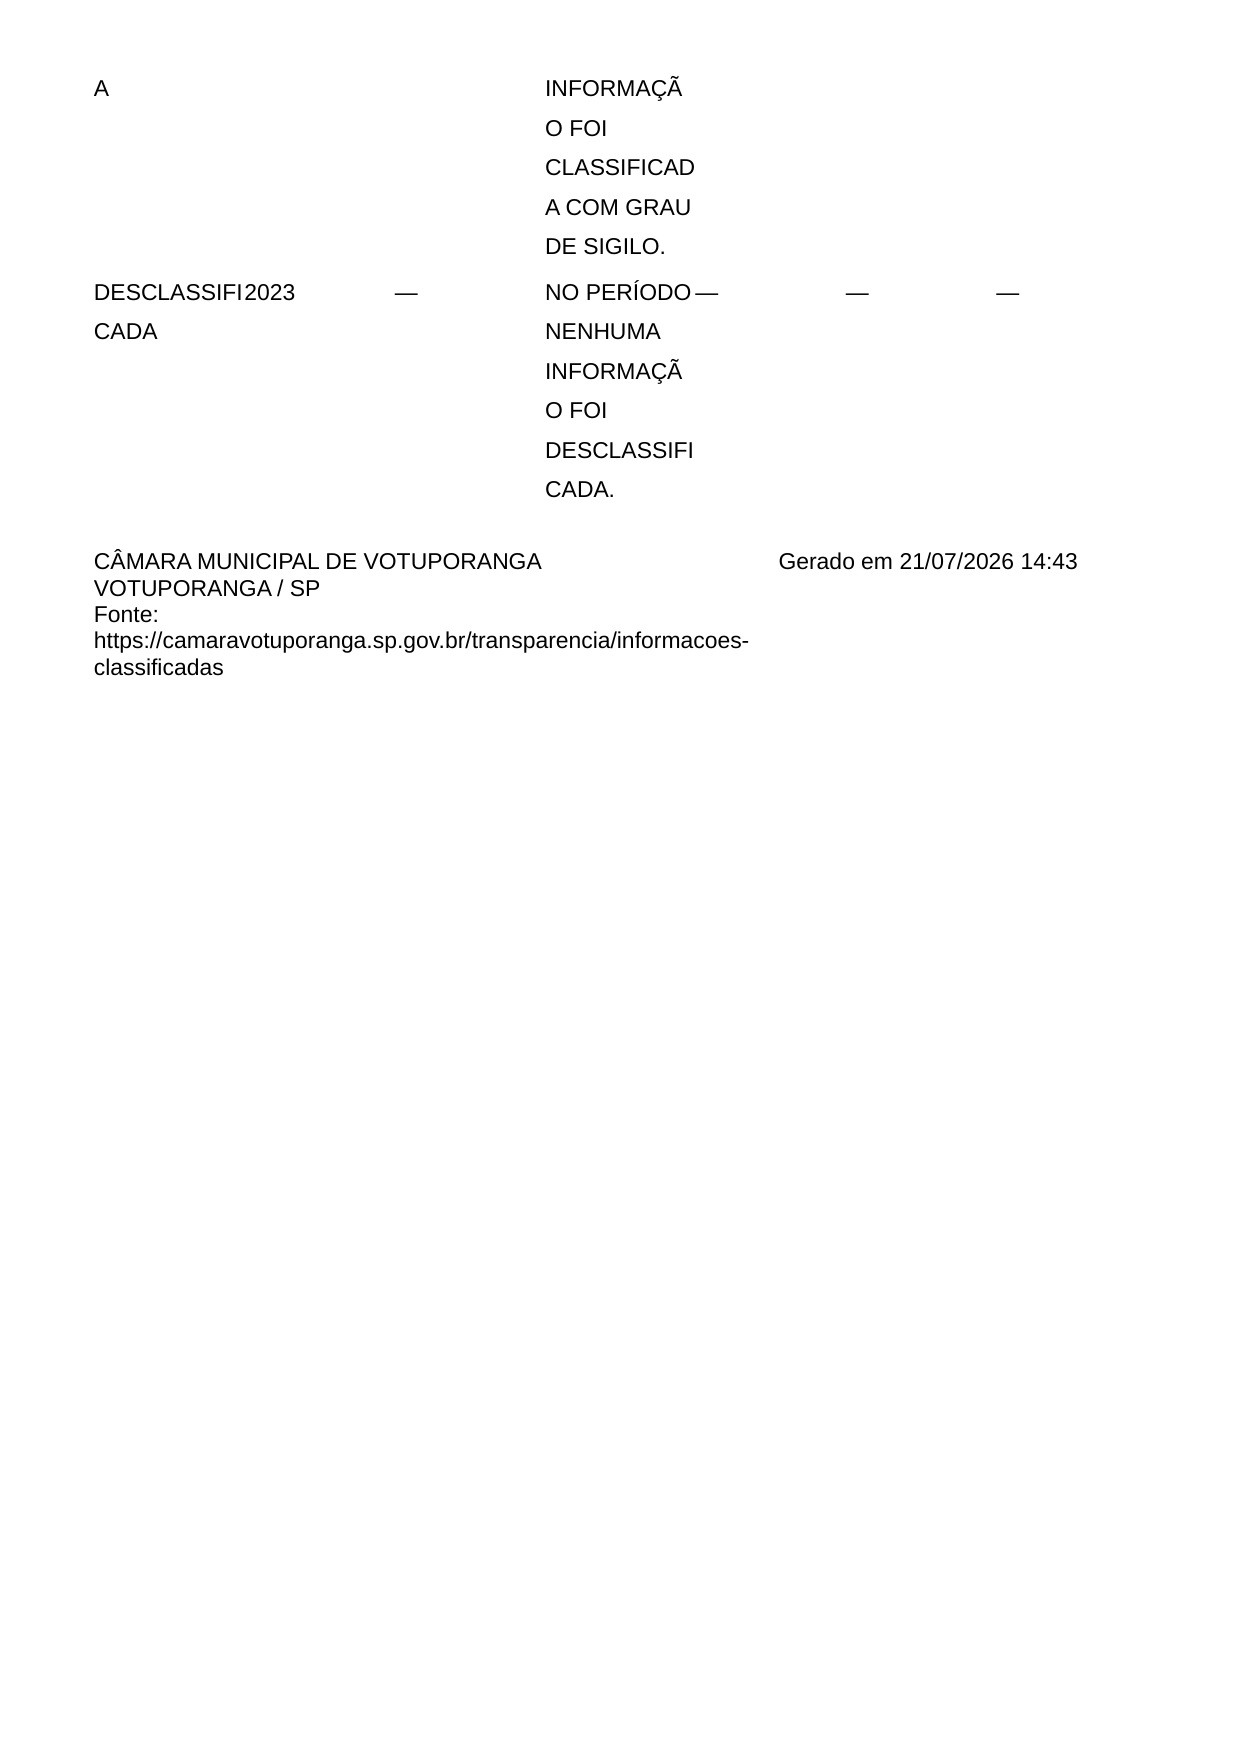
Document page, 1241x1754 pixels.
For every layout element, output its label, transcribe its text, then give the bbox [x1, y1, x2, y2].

table_cell 2023 [244, 279, 394, 522]
table_cell [395, 75, 545, 279]
table_cell [996, 75, 1146, 279]
table_cell NO PERÍODO NENHUMA INFORMAÇÃO FOI DESCLASSIFICADA. [545, 279, 695, 522]
table_cell DESCLASSIFICADA [94, 279, 244, 522]
table_cell 2023 [244, 75, 394, 279]
table_cell — [846, 279, 996, 522]
table_cell — [695, 279, 846, 522]
table_cell INFORMAÇÃO FOI CLASSIFICADA COM GRAU DE SIGILO. [545, 75, 695, 279]
table_header CÂMARA MUNICIPAL DE VOTUPORANGA VOTUPORANGA / SP Fonte: https://camaravotuporanga.sp.gov.br/transparencia/informacoes-classificadas [94, 548, 778, 680]
table_cell [695, 75, 846, 279]
table_cell [846, 75, 996, 279]
table_cell — [996, 279, 1146, 522]
table_header Gerado em 21/07/2026 14:43 [778, 548, 1146, 680]
table_cell CLASSIFICADA [94, 75, 244, 279]
table_cell — [395, 279, 545, 522]
